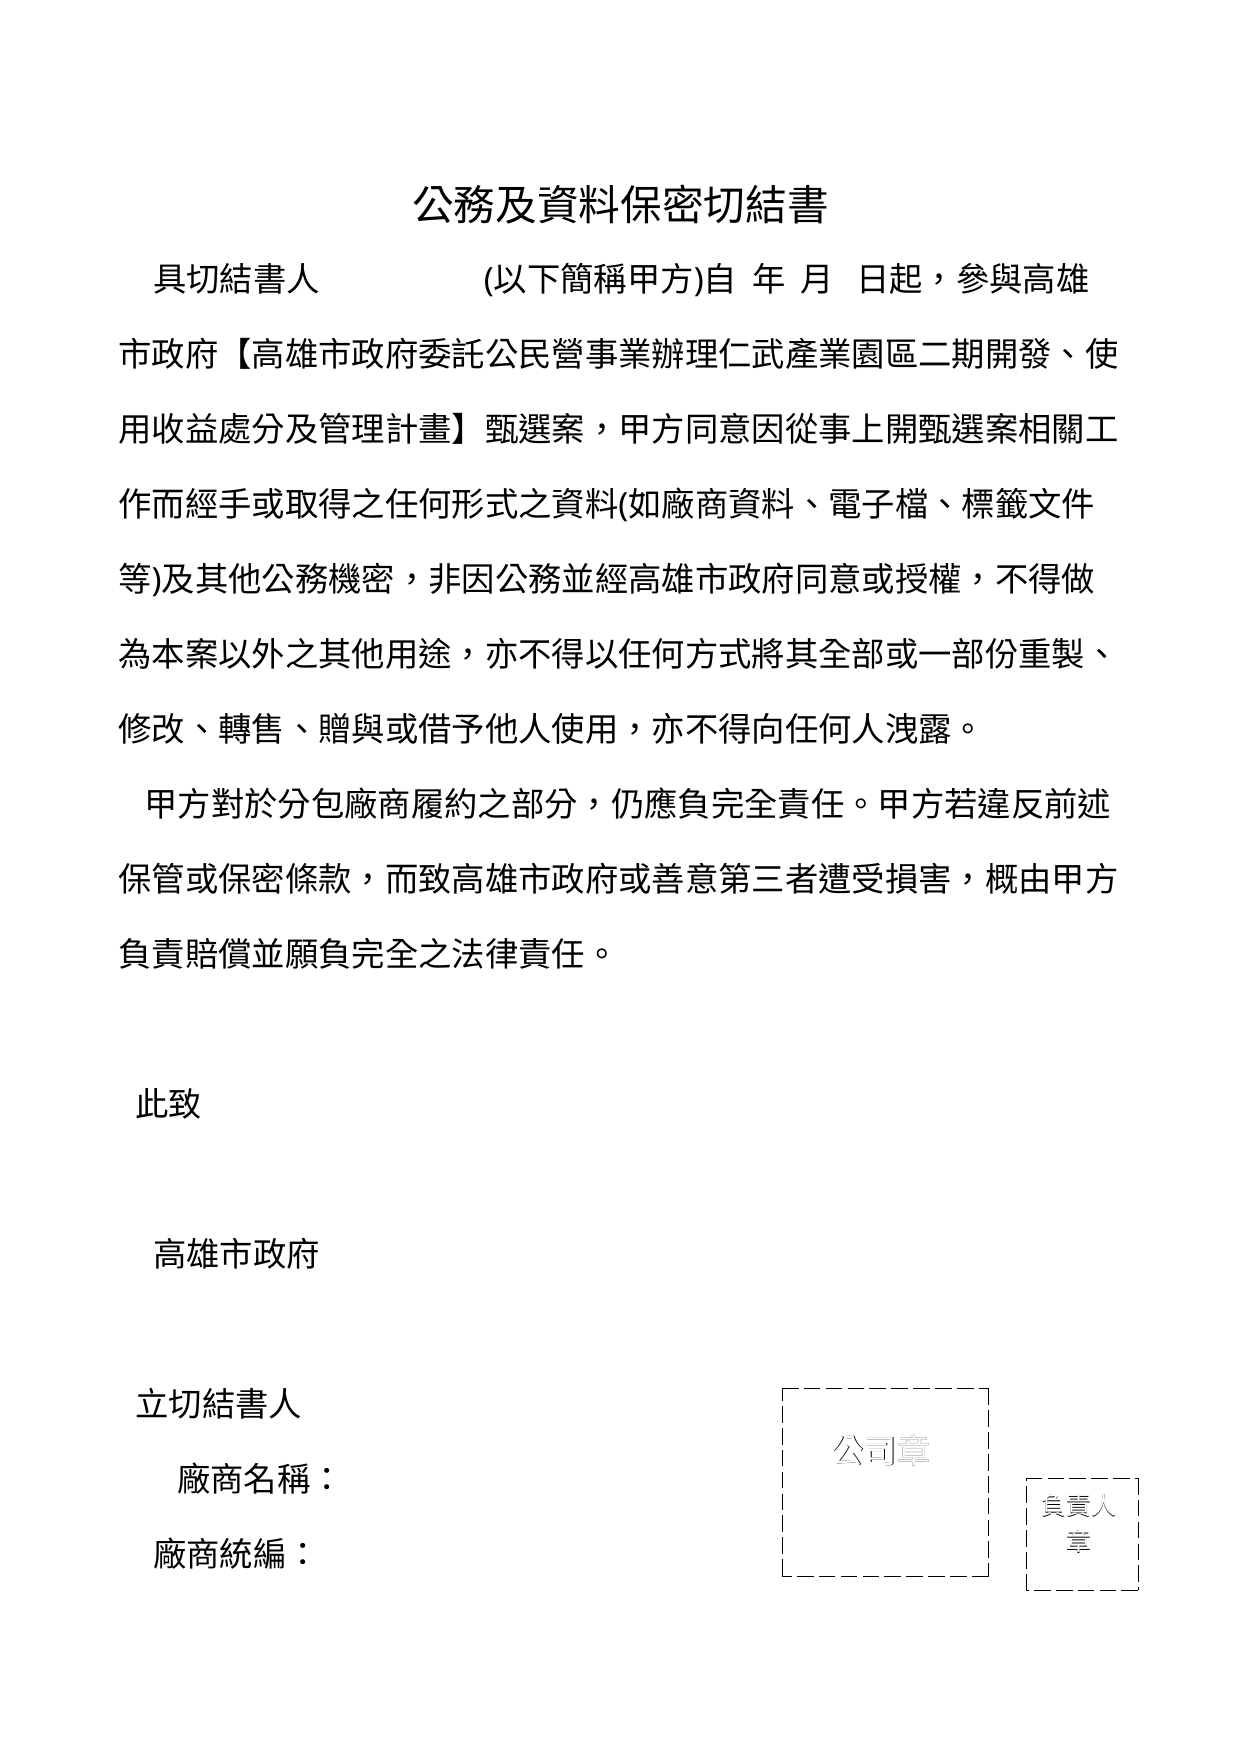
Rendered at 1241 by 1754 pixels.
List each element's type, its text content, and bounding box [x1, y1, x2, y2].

text 具切結書人 (以下簡稱甲方)自 年 月 日起，參與高雄市政府【高雄市政府委託公民營事業辦理仁武產業園區二期開發、使用收益處分及管理計畫】甄選案，甲方同意因從事上開甄選案相關工作而經手或取得之任何形式之資料(如廠商資料、電子檔、標籤文件等)及其他公務機密，非因公務並經高雄市政府同意或授權，不得做為本案以外之其他用途，亦不得以任何方式將其全部或一部份重製、修改、轉售、贈與或借予他人使用，亦不得向任何人洩露。 [118, 239, 1122, 764]
text 高雄市政府 [118, 1214, 1122, 1289]
text 甲方對於分包廠商履約之部分，仍應負完全責任。甲方若違反前述保管或保密條款，而致高雄市政府或善意第三者遭受損害，概由甲方負責賠償並願負完全之法律責任。 [118, 764, 1122, 989]
text 立切結書人 [118, 1364, 1122, 1439]
text 此致 [118, 1064, 1122, 1139]
text 負責人章 [1041, 1485, 1123, 1558]
text 廠商統編： [118, 1514, 1026, 1589]
text 廠商名稱： [118, 1439, 1122, 1514]
text 公務及資料保密切結書 [118, 164, 1122, 239]
